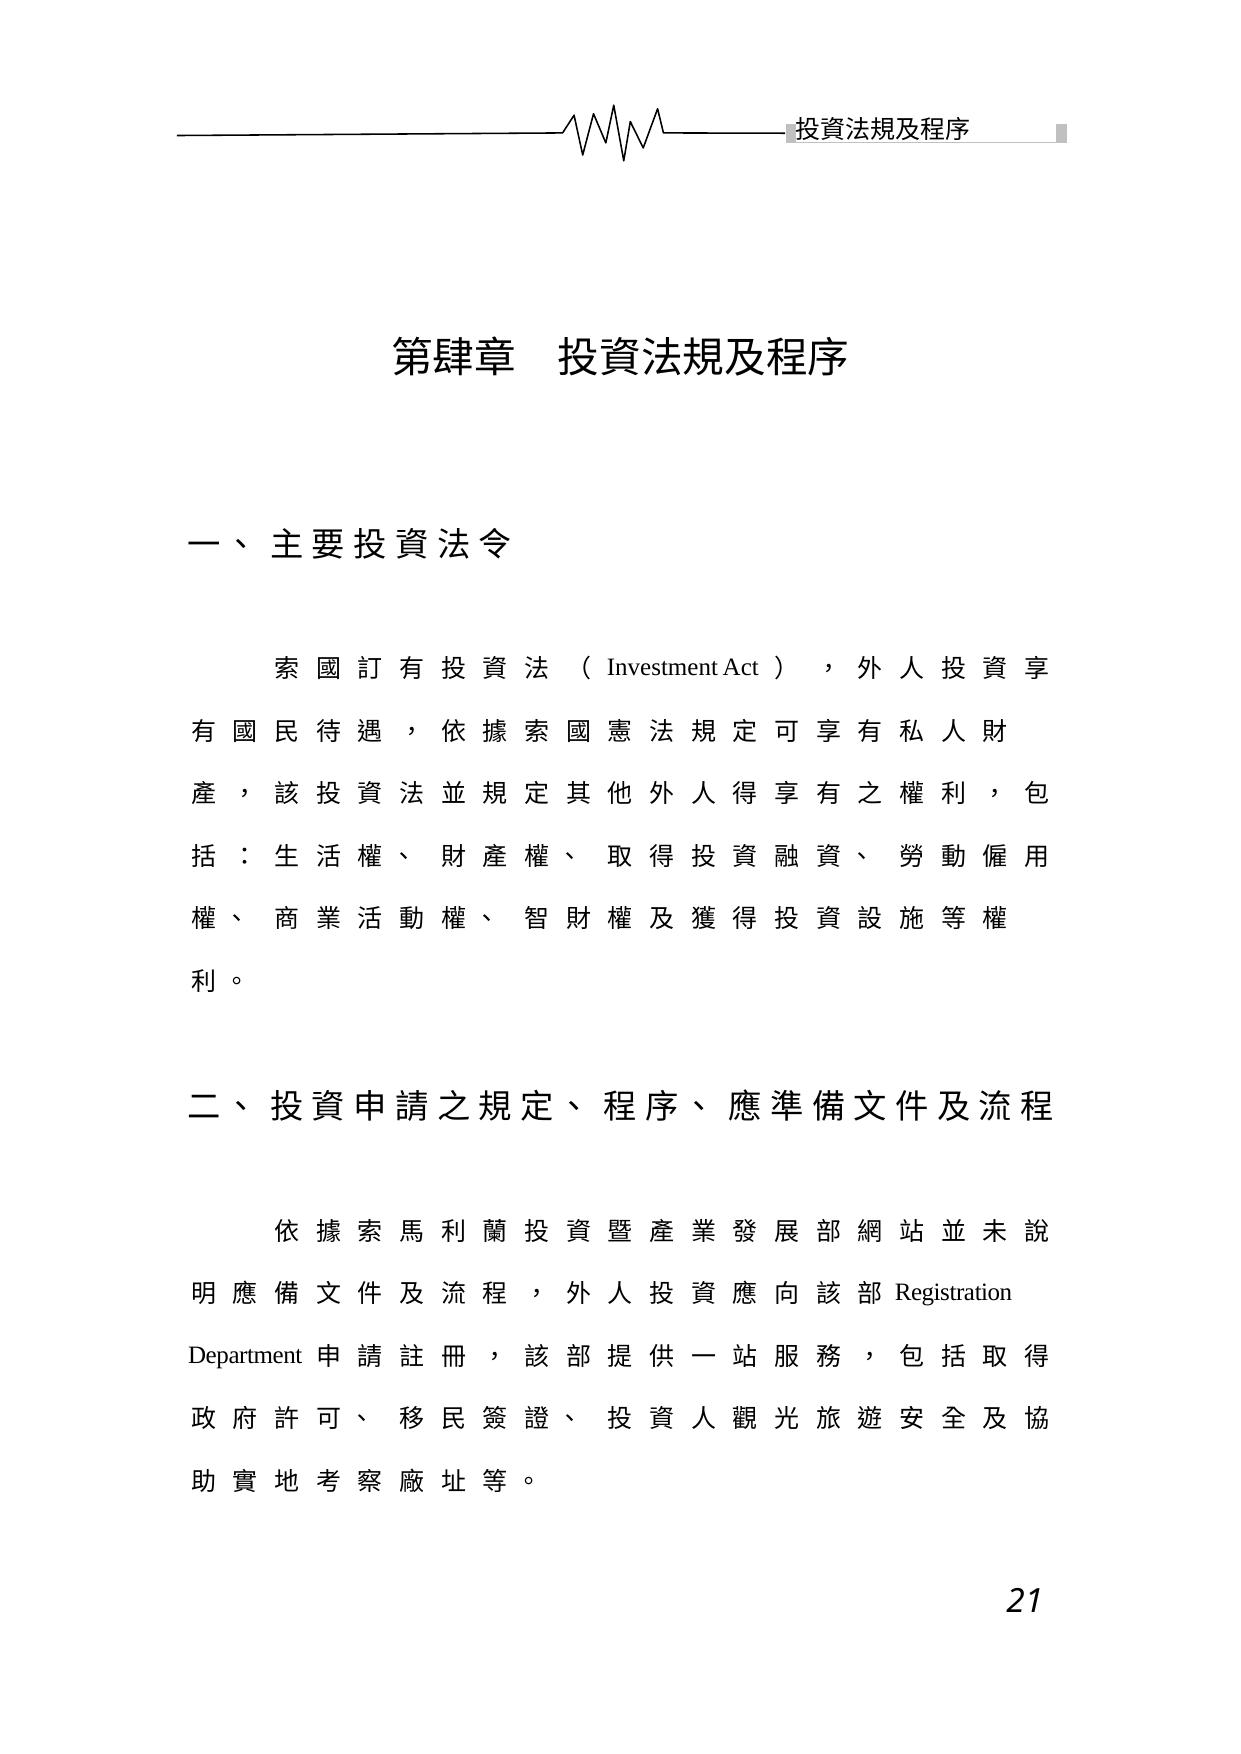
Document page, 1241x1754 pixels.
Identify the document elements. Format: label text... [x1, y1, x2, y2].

text 第肆章 投資法規及程序 [183, 313, 1058, 375]
text 一、主要投資法令 [183, 500, 1058, 563]
text 索國訂有投資法（Investment Act），外人投資享有國民待遇，依據索國憲法規定可享有私人財產，該投資法並規定其他外人得享有之權利，包括：生活權、財產權、取得投資融資、勞動僱用權、商業活動權、智財權及獲得投資設施等權利。 [183, 625, 1058, 1000]
text 依據索馬利蘭投資暨產業發展部網站並未說明應備文件及流程，外人投資應向該部Registration Department申請註冊，該部提供一站服務，包括取得政府許可、移民簽證、投資人觀光旅遊安全及協助實地考察廠址等。 [183, 1188, 1058, 1500]
text 二、投資申請之規定、程序、應準備文件及流程 [183, 1063, 1058, 1125]
